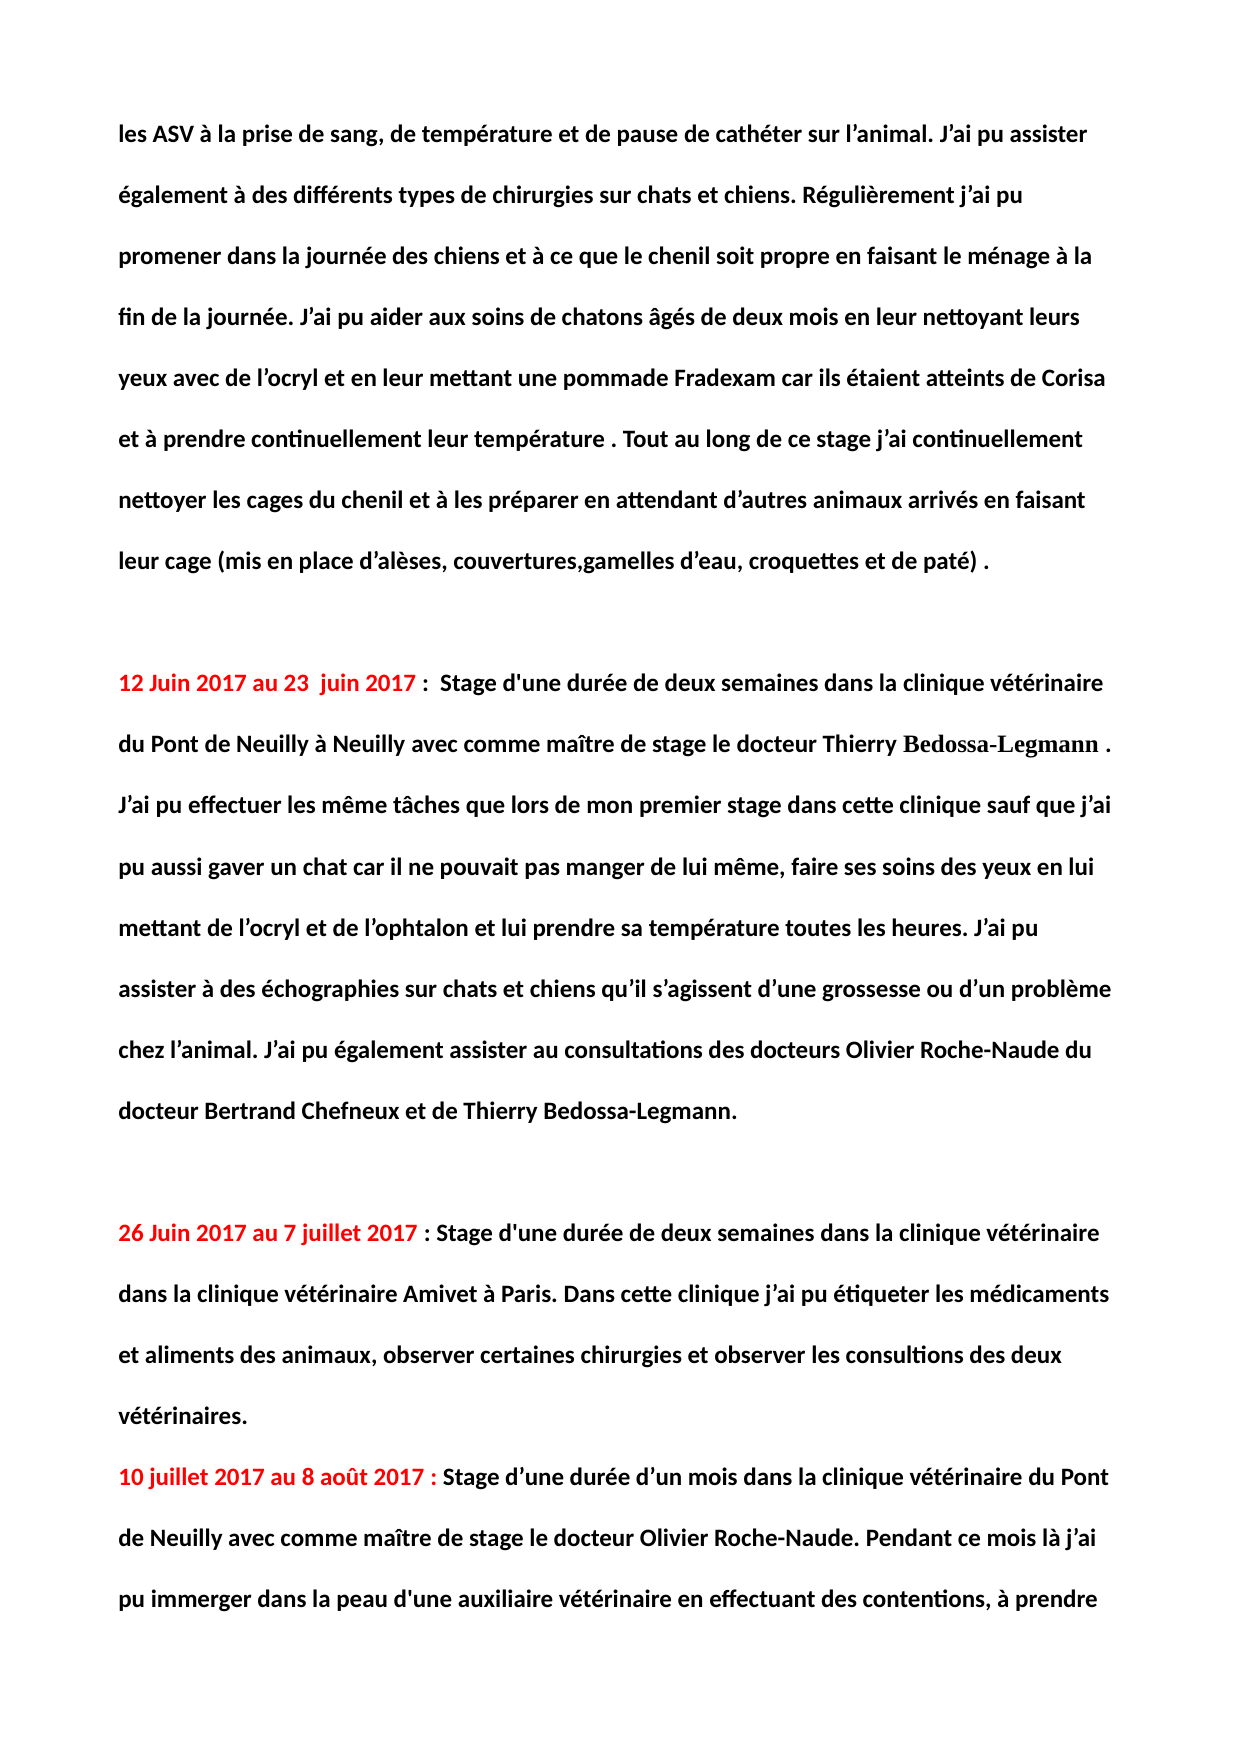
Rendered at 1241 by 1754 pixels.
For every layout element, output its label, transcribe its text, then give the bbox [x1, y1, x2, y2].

text 26 Juin 2017 au 7 juillet 2017 : Stage d'une durée de deux semaines dans la clinique vétérinaire dans la clinique vétérinaire Amivet à Paris. Dans cette clinique j’ai pu étiqueter les médicaments et aliments des animaux, observer certaines chirurgies et observer les consultions des deux vétérinaires. [118, 1217, 1122, 1431]
text les ASV à la prise de sang, de température et de pause de cathéter sur l’animal. J’ai pu assister également à des différents types de chirurgies sur chats et chiens. Régulièrement j’ai pu promener dans la journée des chiens et à ce que le chenil soit propre en faisant le ménage à la fin de la journée. J’ai pu aider aux soins de chatons âgés de deux mois en leur nettoyant leurs yeux avec de l’ocryl et en leur mettant une pommade Fradexam car ils étaient atteints de Corisa et à prendre continuellement leur température . Tout au long de ce stage j’ai continuellement nettoyer les cages du chenil et à les préparer en attendant d’autres animaux arrivés en faisant leur cage (mis en place d’alèses, couvertures,gamelles d’eau, croquettes et de paté) . [118, 118, 1122, 576]
text 10 juillet 2017 au 8 août 2017 : Stage d’une durée d’un mois dans la clinique vétérinaire du Pont de Neuilly avec comme maître de stage le docteur Olivier Roche-Naude. Pendant ce mois là j’ai pu immerger dans la peau d'une auxiliaire vétérinaire en effectuant des contentions, à prendre [118, 1461, 1122, 1614]
text 12 Juin 2017 au 23 juin 2017 : Stage d'une durée de deux semaines dans la clinique vétérinaire du Pont de Neuilly à Neuilly avec comme maître de stage le docteur Thierry Bedossa-Legmann . J’ai pu effectuer les même tâches que lors de mon premier stage dans cette clinique sauf que j’ai pu aussi gaver un chat car il ne pouvait pas manger de lui même, faire ses soins des yeux en lui mettant de l’ocryl et de l’ophtalon et lui prendre sa température toutes les heures. J’ai pu assister à des échographies sur chats et chiens qu’il s’agissent d’une grossesse ou d’un problème chez l’animal. J’ai pu également assister au consultations des docteurs Olivier Roche-Naude du docteur Bertrand Chefneux et de Thierry Bedossa-Legmann. [118, 667, 1122, 1125]
